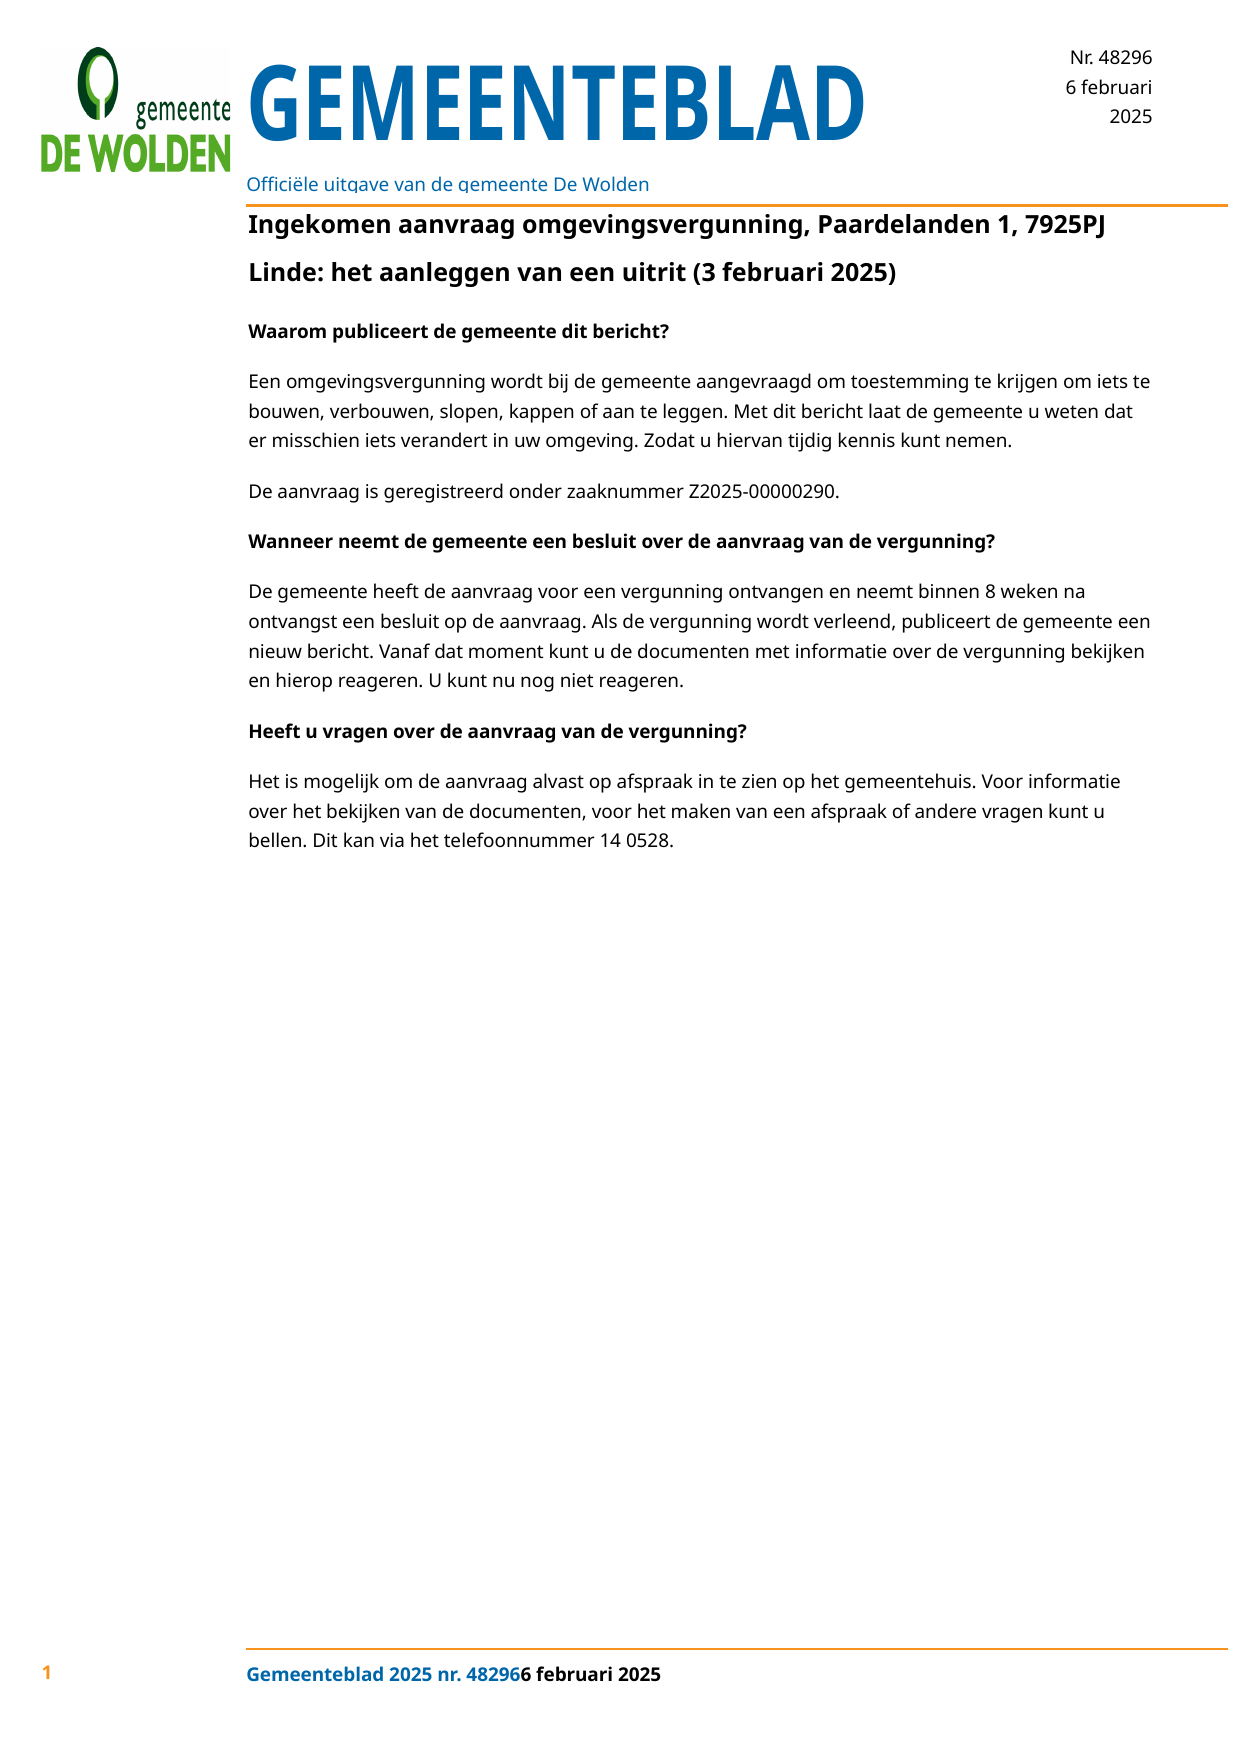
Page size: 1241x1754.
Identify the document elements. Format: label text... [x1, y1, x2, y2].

text De aanvraag is geregistreerd onder zaaknummer Z2025-00000290. [248, 478, 1152, 504]
text De gemeente heeft de aanvraag voor een vergunning ontvangen en neemt binnen 8 weken na ontvangst een besluit op de aanvraag. Als de vergunning wordt verleend, publiceert de gemeente een nieuw bericht. Vanaf dat moment kunt u de documenten met informatie over de vergunning bekijken en hierop reageren. U kunt nu nog niet reageren. [248, 579, 1152, 693]
picture [41, 47, 231, 172]
text Waarom publiceert de gemeente dit bericht? [248, 318, 1152, 344]
text Het is mogelijk om de aanvraag alvast op afspraak in te zien op het gemeentehuis. Voor informatie over het bekijken van de documenten, voor het maken van een afspraak of andere vragen kunt u bellen. Dit kan via het telefoonnummer 14 0528. [248, 768, 1152, 853]
text Een omgevingsvergunning wordt bij de gemeente aangevraagd om toestemming te krijgen om iets te bouwen, verbouwen, slopen, kappen of aan te leggen. Met dit bericht laat de gemeente u weten dat er misschien iets verandert in uw omgeving. Zodat u hiervan tijdig kennis kunt nemen. [248, 368, 1152, 453]
text Ingekomen aanvraag omgevingsvergunning, Paardelanden 1, 7925PJ Linde: het aanleggen van een uitrit (3 februari 2025) [248, 207, 1152, 288]
text Wanneer neemt de gemeente een besluit over de aanvraag van de vergunning? [248, 528, 1152, 554]
text Heeft u vragen over de aanvraag van de vergunning? [248, 718, 1152, 744]
